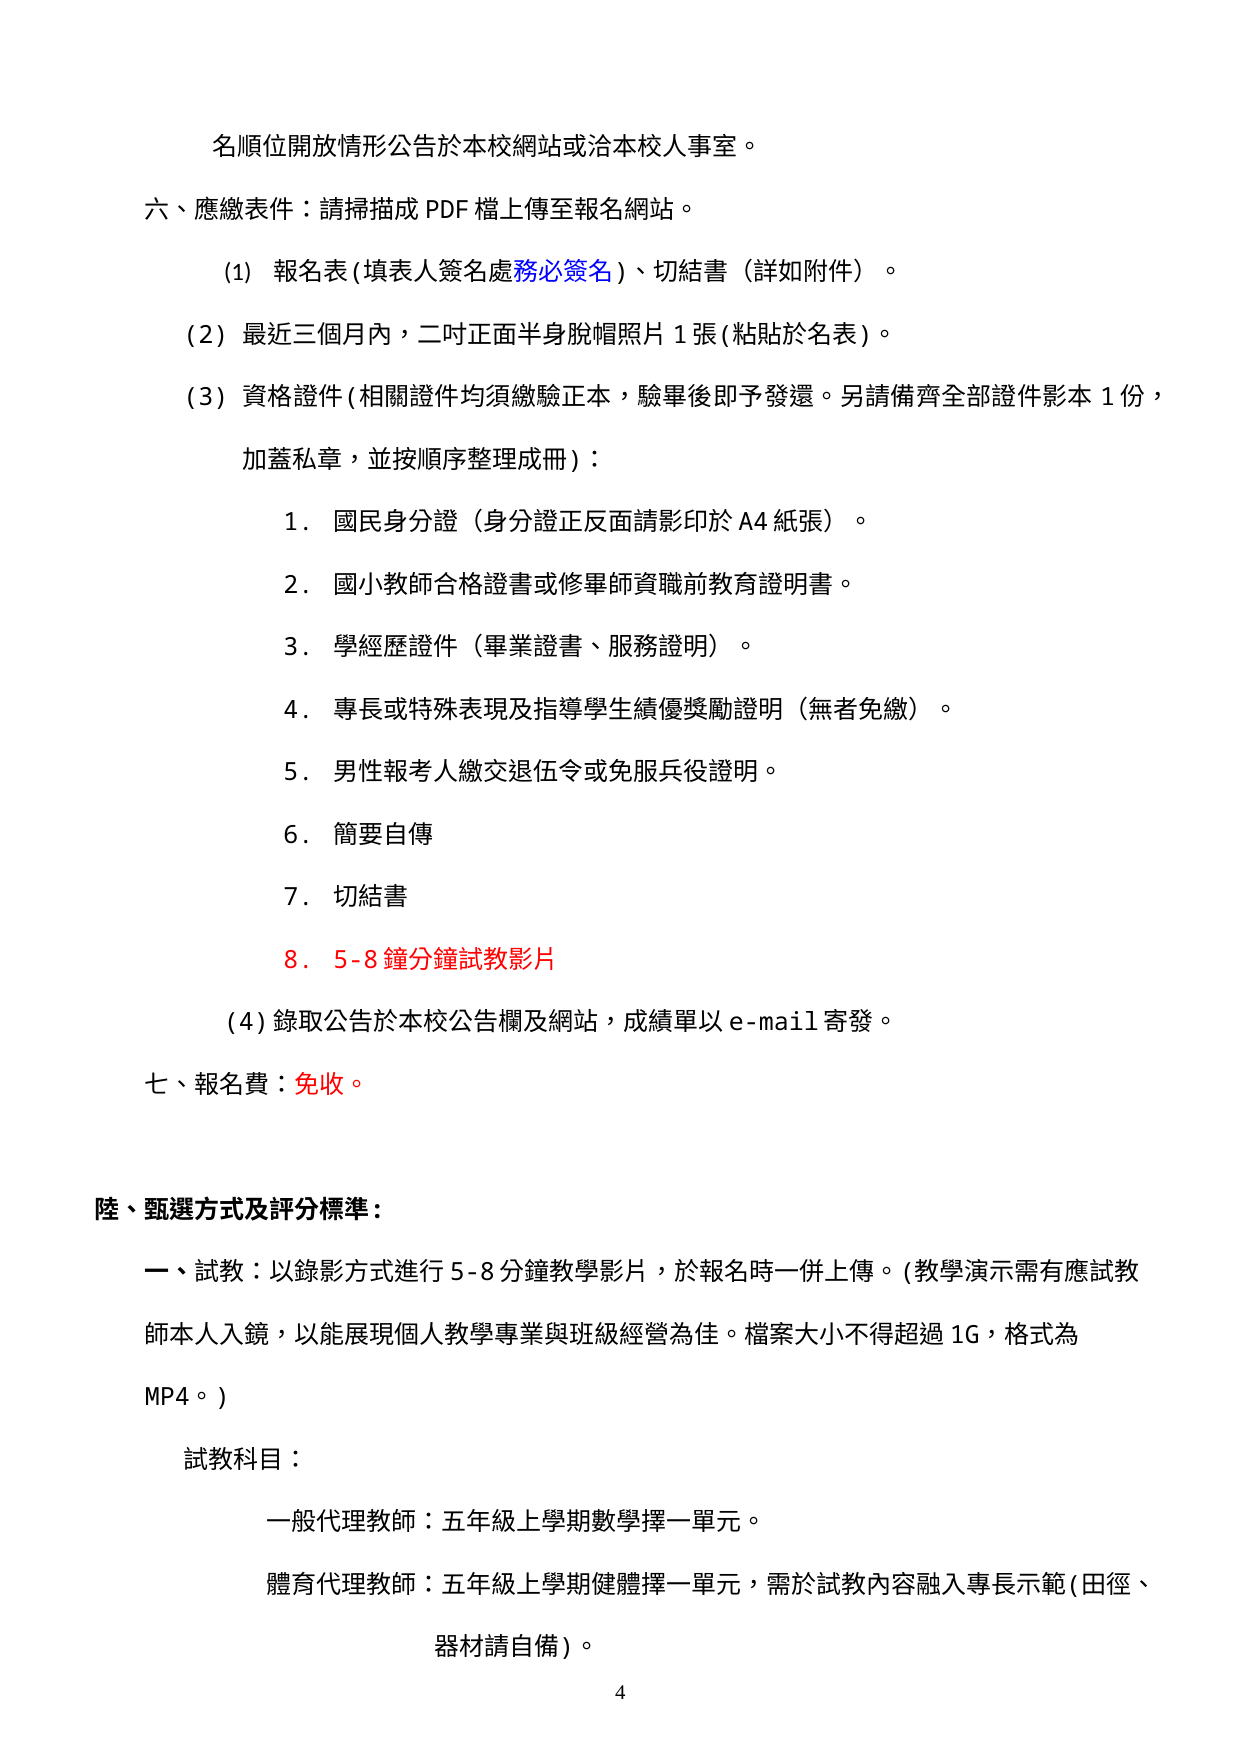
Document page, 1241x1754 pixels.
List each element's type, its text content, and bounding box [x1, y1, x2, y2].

list 錄取公告於本校公告欄及網站，成績單以e-mail寄發。 [224, 978, 1146, 1041]
list 國小教師合格證書或修畢師資職前教育證明書。 [283, 541, 1146, 603]
list 專長或特殊表現及指導學生績優獎勵證明（無者免繳）。 [283, 666, 1146, 728]
text 陸、甄選方式及評分標準: [94, 1166, 1146, 1228]
text 六、應繳表件：請掃描成PDF檔上傳至報名網站。 [144, 166, 1146, 228]
list 最近三個月內，二吋正面半身脫帽照片1張(粘貼於名表)。 [183, 291, 1146, 353]
text 一、試教：以錄影方式進行5-8分鐘教學影片，於報名時一併上傳。(教學演示需有應試教師本人入鏡，以能展現個人教學專業與班級經營為佳。檔案大小不得超過1G，格式為MP4。) [144, 1228, 1146, 1416]
list 報名表(填表人簽名處務必簽名)、切結書（詳如附件）。 [224, 228, 1146, 291]
text 一般代理教師：五年級上學期數學擇一單元。 [257, 1478, 1146, 1541]
list 切結書 [283, 853, 1146, 916]
list 5-8鐘分鐘試教影片 [283, 916, 1146, 978]
list 簡要自傳 [283, 791, 1146, 853]
list 學經歷證件（畢業證書、服務證明）。 [283, 603, 1146, 666]
list 國民身分證（身分證正反面請影印於A4紙張）。 [283, 478, 1146, 541]
text 名順位開放情形公告於本校網站或洽本校人事室。 [212, 103, 1146, 166]
text 體育代理教師：五年級上學期健體擇一單元，需於試教內容融入專長示範(田徑、器材請自備)。 [266, 1541, 1146, 1666]
text 試教科目： [144, 1416, 1146, 1478]
text 七、報名費：免收。 [144, 1041, 1146, 1103]
list 資格證件(相關證件均須繳驗正本，驗畢後即予發還。另請備齊全部證件影本1份，加蓋私章，並按順序整理成冊)： [183, 353, 1146, 478]
list 男性報考人繳交退伍令或免服兵役證明。 [283, 728, 1146, 791]
